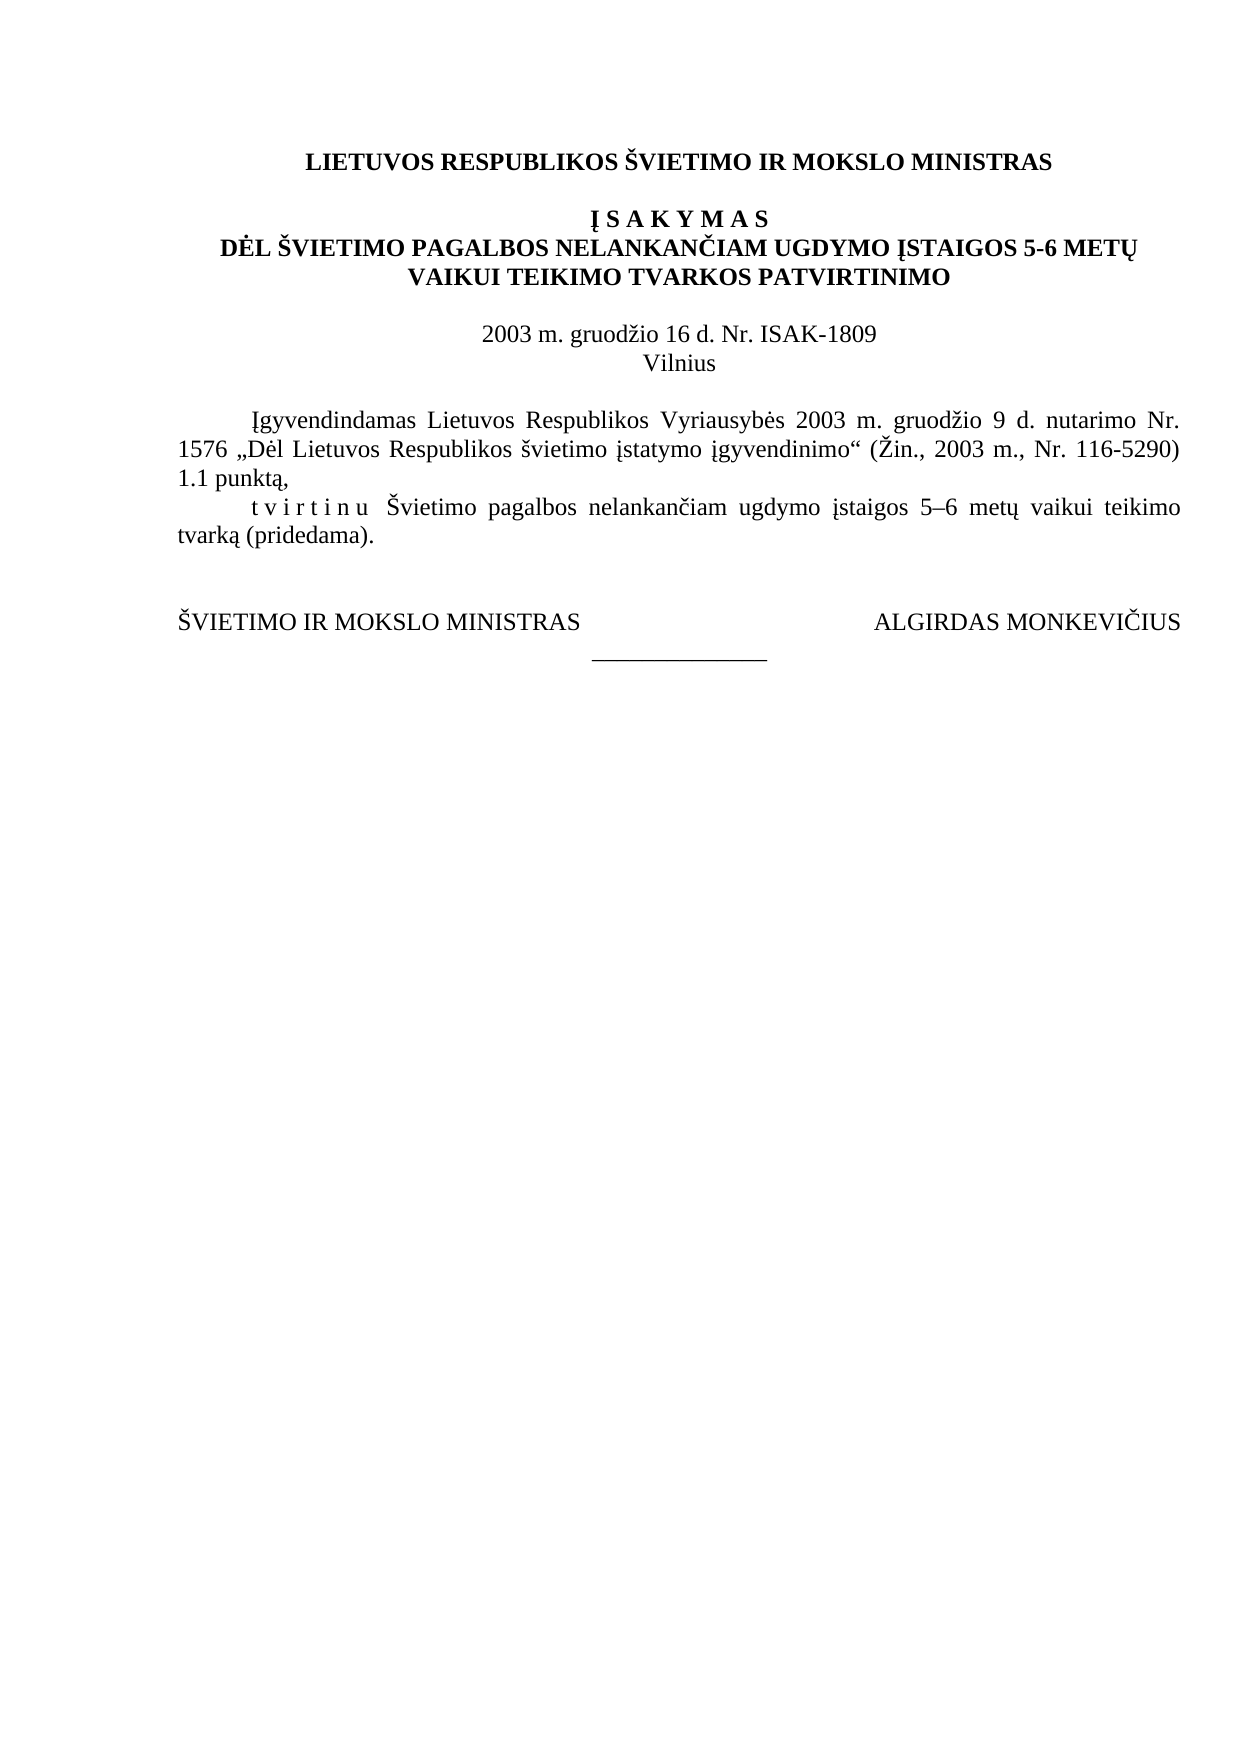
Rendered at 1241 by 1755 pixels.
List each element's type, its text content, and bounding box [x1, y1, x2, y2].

text DĖL ŠVIETIMO PAGALBOS NELANKANČIAM UGDYMO ĮSTAIGOS 5-6 METŲ VAIKUI TEIKIMO TVARKOS PATVIRTINIMO [177, 233, 1181, 291]
text 2003 m. gruodžio 16 d. Nr. ISAK-1809 [177, 319, 1181, 348]
text tvirtinu Švietimo pagalbos nelankančiam ugdymo įstaigos 5–6 metų vaikui teikimo tvarką (pridedama). [177, 492, 1181, 549]
text ŠVIETIMO IR MOKSLO MINISTRAS ALGIRDAS MONKEVIČIUS [177, 607, 1181, 636]
text Į S A K Y M A S [177, 204, 1181, 233]
text Įgyvendindamas Lietuvos Respublikos Vyriausybės 2003 m. gruodžio 9 d. nutarimo Nr. 1576 „Dėl Lietuvos Respublikos švietimo įstatymo įgyvendinimo“ (Žin., 2003 m., Nr. 116-5290) 1.1 punktą, [177, 406, 1181, 492]
text LIETUVOS RESPUBLIKOS ŠVIETIMO IR MOKSLO MINISTRAS [177, 147, 1181, 176]
text ______________ [177, 636, 1181, 664]
text Vilnius [177, 348, 1181, 377]
